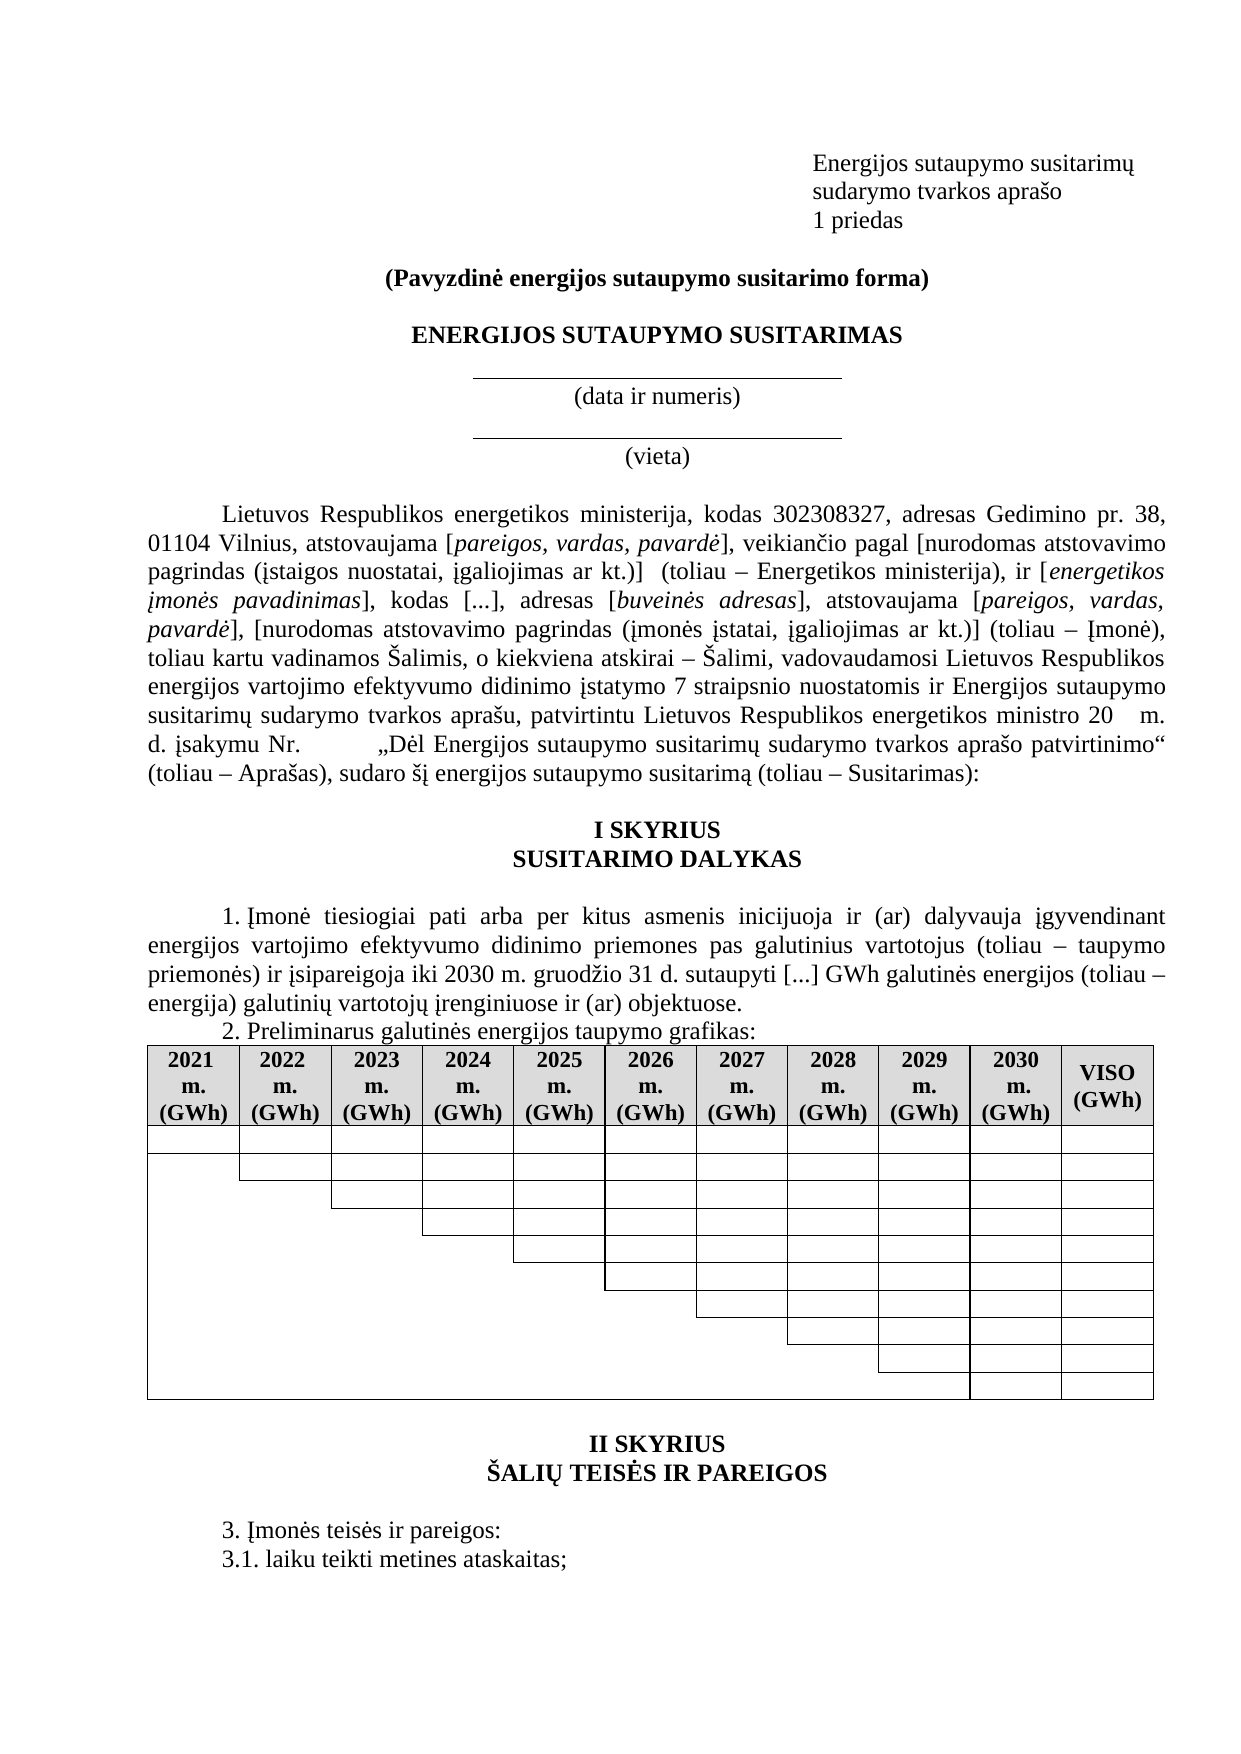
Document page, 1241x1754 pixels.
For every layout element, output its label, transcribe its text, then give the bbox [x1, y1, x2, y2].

table_cell [331, 1262, 422, 1289]
table_cell [788, 1236, 878, 1262]
table_cell [606, 1154, 696, 1180]
table_header 2030 m. (GWh) [971, 1046, 1061, 1125]
table_cell [605, 1344, 696, 1372]
table_cell [423, 1154, 513, 1180]
text 1 priedas [812, 205, 1167, 234]
table_cell [697, 1126, 787, 1153]
table_cell [788, 1372, 879, 1399]
table_cell [332, 1154, 422, 1180]
table_cell [697, 1291, 787, 1317]
text 2. Preliminarus galutinės energijos taupymo grafikas: [148, 1016, 1167, 1045]
table_cell [422, 1290, 513, 1317]
text (vieta) [473, 439, 842, 470]
table_cell [239, 1344, 331, 1372]
table_cell [514, 1290, 605, 1317]
table_cell [697, 1154, 787, 1180]
table_cell [971, 1373, 1061, 1399]
table_cell [788, 1291, 878, 1317]
table_cell [148, 1262, 239, 1289]
table_cell [239, 1290, 331, 1317]
table_cell [148, 1208, 239, 1235]
table_cell [331, 1344, 422, 1372]
table_cell [1062, 1263, 1153, 1289]
table_cell [1062, 1291, 1153, 1317]
table_cell [148, 1235, 239, 1262]
table_cell [606, 1209, 696, 1235]
table_cell [332, 1181, 422, 1207]
table_cell [788, 1154, 878, 1180]
table_cell [514, 1317, 605, 1344]
table_cell [331, 1235, 422, 1262]
table_cell [423, 1181, 513, 1207]
text ŠALIŲ TEISĖS IR PAREIGOS [148, 1458, 1167, 1486]
table_cell [971, 1126, 1061, 1153]
text SUSITARIMO DALYKAS [148, 844, 1167, 873]
table_cell [879, 1126, 969, 1153]
table_cell [971, 1291, 1061, 1317]
table_header 2027 m. (GWh) [697, 1046, 787, 1125]
table_header 2024 m. (GWh) [423, 1046, 513, 1125]
table_cell [606, 1236, 696, 1262]
table_cell [1062, 1345, 1153, 1372]
table_cell [148, 1344, 239, 1372]
table_cell [514, 1126, 604, 1153]
table_cell [422, 1317, 513, 1344]
table_cell [422, 1262, 513, 1289]
table_cell [697, 1209, 787, 1235]
table_cell [879, 1236, 969, 1262]
table_cell [239, 1208, 331, 1235]
table_cell [879, 1345, 969, 1372]
table_cell [696, 1344, 787, 1372]
table_cell [879, 1291, 969, 1317]
table_header 2022 m. (GWh) [240, 1046, 331, 1125]
text ENERGIJOS SUTAUPYMO SUSITARIMAS [148, 320, 1167, 349]
table_cell [148, 1372, 239, 1399]
text I SKYRIUS [148, 815, 1167, 844]
table_cell [239, 1235, 331, 1262]
text Lietuvos Respublikos energetikos ministerija, kodas 302308327, adresas Gedimino pr. 38, 01104 Vilnius, atstovaujama [pareigos, vardas, pavardė], veikiančio pagal [nurodomas atstovavimo pagrindas (įstaigos nuostatai, įgaliojimas ar kt.)] (toliau – Energetikos ministerija), ir [energetikos įmonės pavadinimas], kodas [...], adresas [buveinės adresas], atstovaujama [pareigos, vardas, pavardė], [nurodomas atstovavimo pagrindas (įmonės įstatai, įgaliojimas ar kt.)] (toliau – Įmonė), toliau kartu vadinamos Šalimis, o kiekviena atskirai – Šalimi, vadovaudamosi Lietuvos Respublikos energijos vartojimo efektyvumo didinimo įstatymo 7 straipsnio nuostatomis ir Energijos sutaupymo susitarimų sudarymo tvarkos aprašu, patvirtintu Lietuvos Respublikos energetikos ministro 20 m. d. įsakymu Nr. „Dėl Energijos sutaupymo susitarimų sudarymo tvarkos aprašo patvirtinimo“ (toliau – Aprašas), sudaro šį energijos sutaupymo susitarimą (toliau – Susitarimas): [148, 499, 1167, 786]
table_cell [606, 1181, 696, 1207]
table_cell [239, 1262, 331, 1289]
table_cell [148, 1290, 239, 1317]
table_cell [971, 1236, 1061, 1262]
table_cell [331, 1372, 422, 1399]
table_cell [879, 1373, 969, 1399]
table_cell [879, 1209, 969, 1235]
table_cell [1062, 1126, 1153, 1153]
table_header 2025 m. (GWh) [514, 1046, 604, 1125]
table_cell [696, 1318, 787, 1344]
table_cell [788, 1181, 878, 1207]
text (data ir numeris) [473, 379, 842, 409]
table_cell [148, 1154, 239, 1180]
table_cell [239, 1317, 331, 1344]
table_cell [148, 1317, 239, 1344]
table_cell [1062, 1318, 1153, 1344]
table_header 2028 m. (GWh) [788, 1046, 878, 1125]
table_cell [605, 1317, 696, 1344]
table_cell [971, 1318, 1061, 1344]
table_cell [423, 1126, 513, 1153]
table_cell [331, 1209, 422, 1235]
table_cell [697, 1181, 787, 1207]
table_cell [697, 1263, 787, 1289]
table_cell [605, 1372, 696, 1399]
table_cell [514, 1344, 605, 1372]
table_cell [971, 1209, 1061, 1235]
table_header 2023 m. (GWh) [332, 1046, 422, 1125]
table_cell [879, 1318, 969, 1344]
table_cell [879, 1154, 969, 1180]
table_cell [606, 1126, 696, 1153]
table_cell [422, 1372, 513, 1399]
table_cell [514, 1263, 604, 1289]
table_cell [514, 1372, 605, 1399]
table_cell [788, 1126, 878, 1153]
table_cell [240, 1126, 331, 1153]
table_cell [331, 1290, 422, 1317]
table_cell [971, 1181, 1061, 1207]
table_cell [148, 1180, 239, 1207]
table_cell [422, 1344, 513, 1372]
table_cell [148, 1126, 239, 1153]
table_header VISO (GWh) [1062, 1046, 1153, 1125]
table_cell [331, 1317, 422, 1344]
table_cell [423, 1209, 513, 1235]
table_cell [788, 1345, 878, 1372]
table_cell [605, 1291, 696, 1317]
table_cell [1062, 1373, 1153, 1399]
table_cell [879, 1181, 969, 1207]
table_header 2026 m. (GWh) [606, 1046, 696, 1125]
table_cell [514, 1181, 604, 1207]
table_cell [514, 1209, 604, 1235]
table_header 2029 m. (GWh) [879, 1046, 969, 1125]
table_cell [240, 1154, 331, 1180]
table_cell [606, 1263, 696, 1289]
table_cell [788, 1318, 878, 1344]
table_cell [514, 1154, 604, 1180]
table_cell [1062, 1154, 1153, 1180]
table_cell [239, 1181, 331, 1207]
text Energijos sutaupymo susitarimų [812, 148, 1167, 176]
text 3. Įmonės teisės ir pareigos: [148, 1515, 1167, 1544]
table_cell [697, 1236, 787, 1262]
table_cell [971, 1263, 1061, 1289]
text 3.1. laiku teikti metines ataskaitas; [148, 1544, 1167, 1573]
table_cell [696, 1372, 787, 1399]
table_cell [971, 1154, 1061, 1180]
text (Pavyzdinė energijos sutaupymo susitarimo forma) [148, 263, 1167, 291]
text sudarymo tvarkos aprašo [812, 176, 1167, 205]
table_cell [788, 1263, 878, 1289]
table_cell [1062, 1236, 1153, 1262]
table_cell [879, 1263, 969, 1289]
table_cell [788, 1209, 878, 1235]
table_cell [514, 1236, 604, 1262]
table_cell [971, 1345, 1061, 1372]
table_cell [239, 1372, 331, 1399]
text II SKYRIUS [148, 1429, 1167, 1458]
table_cell [332, 1126, 422, 1153]
text 1. Įmonė tiesiogiai pati arba per kitus asmenis inicijuoja ir (ar) dalyvauja įgyvendinant energijos vartojimo efektyvumo didinimo priemones pas galutinius vartotojus (toliau – taupymo priemonės) ir įsipareigoja iki 2030 m. gruodžio 31 d. sutaupyti [...] GWh galutinės energijos (toliau – energija) galutinių vartotojų įrenginiuose ir (ar) objektuose. [148, 901, 1167, 1016]
table_cell [1062, 1209, 1153, 1235]
table_cell [422, 1236, 513, 1262]
table_header 2021 m. (GWh) [148, 1046, 239, 1125]
table_cell [1062, 1181, 1153, 1207]
